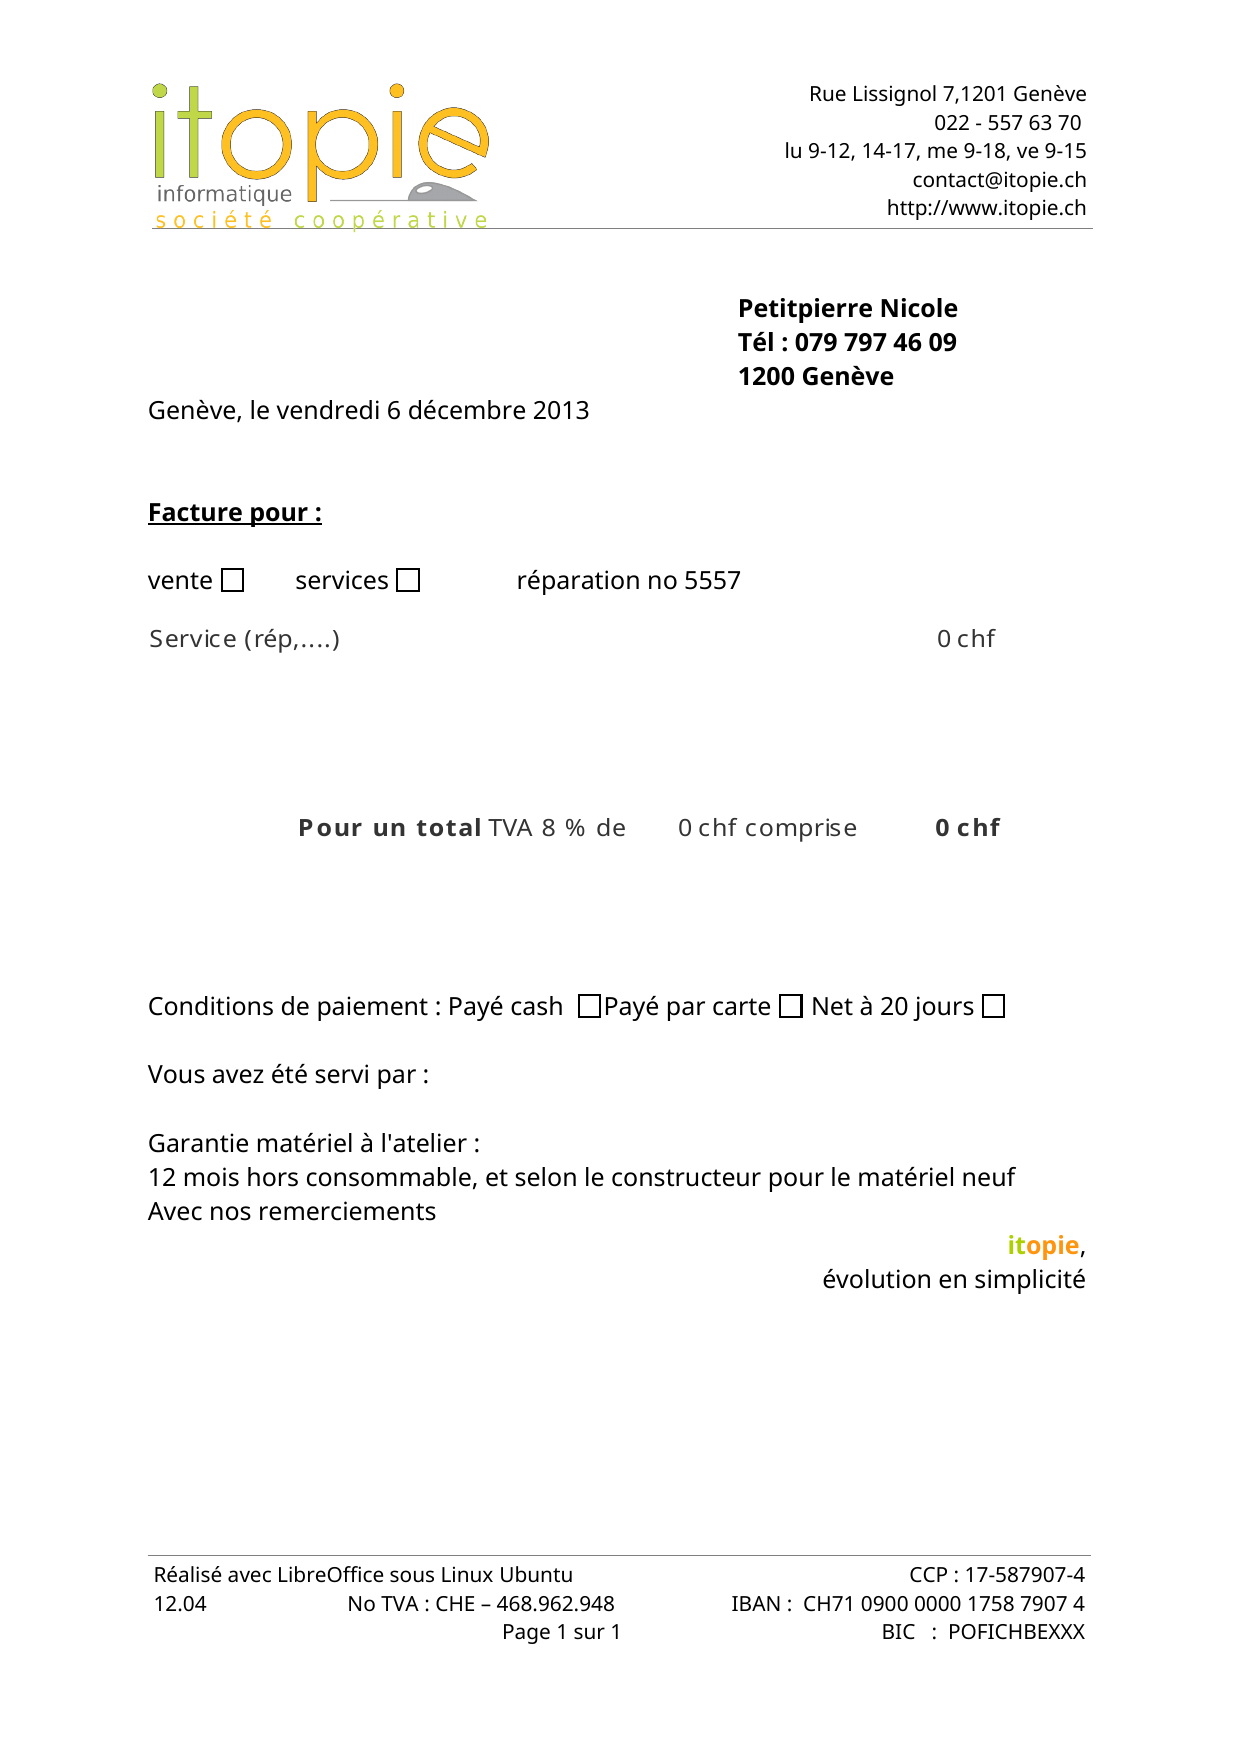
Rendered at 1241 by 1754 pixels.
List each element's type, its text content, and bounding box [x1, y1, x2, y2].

text Genève, le vendredi 6 décembre 2013 [148, 392, 1093, 427]
text évolution en simplicité [148, 1262, 1093, 1296]
text Petitpierre Nicole [148, 290, 1093, 324]
picture [138, 72, 500, 244]
text 12 mois hors consommable, et selon le constructeur pour le matériel neuf [148, 1159, 1093, 1193]
text 1200 Genève [148, 358, 1093, 392]
text vente services réparation no 5557 [148, 563, 1093, 597]
text Avec nos remerciements [148, 1193, 1093, 1227]
text Conditions de paiement : Payé cash Payé par carte Net à 20 jours [148, 989, 1093, 1023]
text Facture pour : [148, 495, 1093, 529]
text Garantie matériel à l'atelier : [148, 1125, 1093, 1159]
text Vous avez été servi par : [148, 1057, 1093, 1091]
text Tél : 079 797 46 09 [148, 324, 1093, 358]
text itopie, [148, 1227, 1093, 1262]
